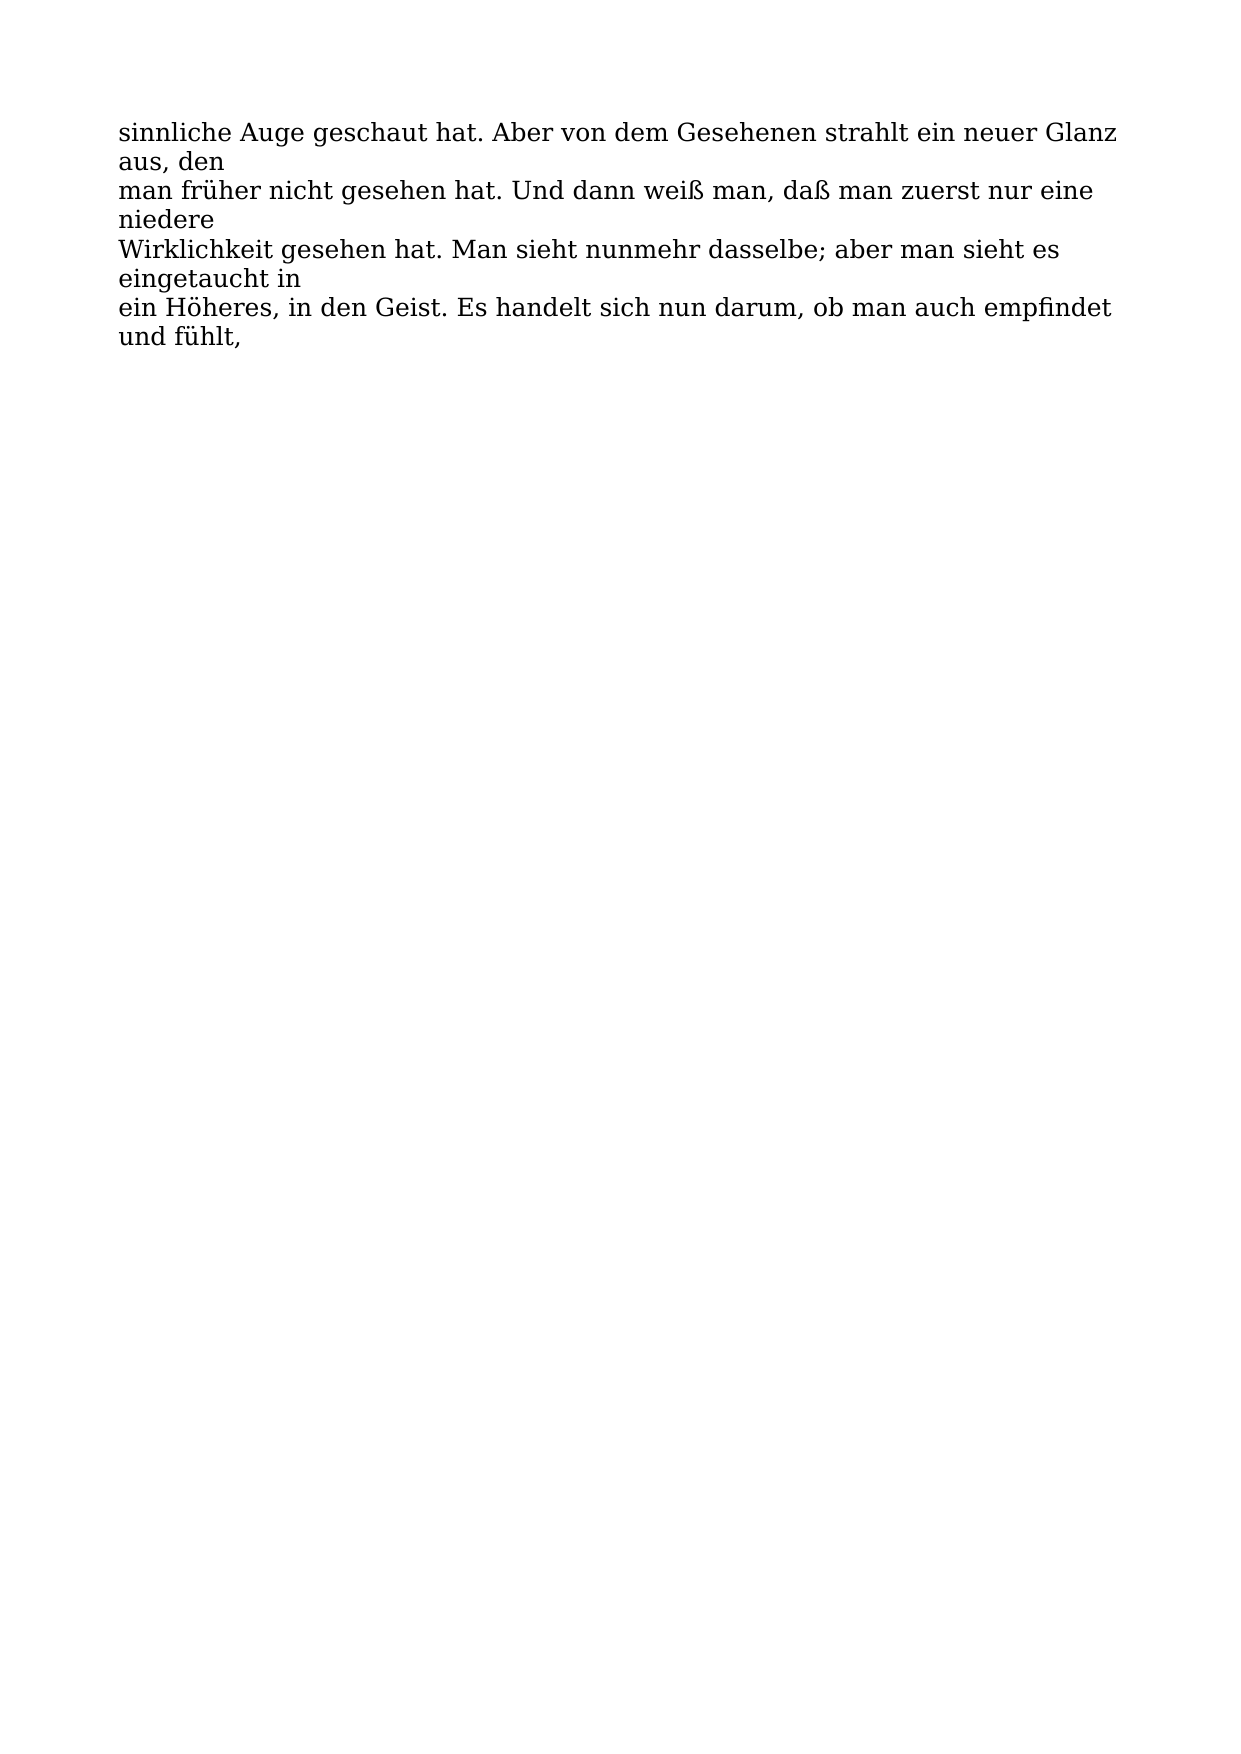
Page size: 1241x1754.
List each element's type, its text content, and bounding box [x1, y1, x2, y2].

text ein Höheres, in den Geist. Es handelt sich nun darum, ob man auch empfindet und fühlt, [118, 293, 1122, 351]
text man früher nicht gesehen hat. Und dann weiß man, daß man zuerst nur eine niedere [118, 176, 1122, 235]
text Wirklichkeit gesehen hat. Man sieht nunmehr dasselbe; aber man sieht es eingetaucht in [118, 235, 1122, 293]
text sinnliche Auge geschaut hat. Aber von dem Gesehenen strahlt ein neuer Glanz aus, den [118, 118, 1122, 176]
